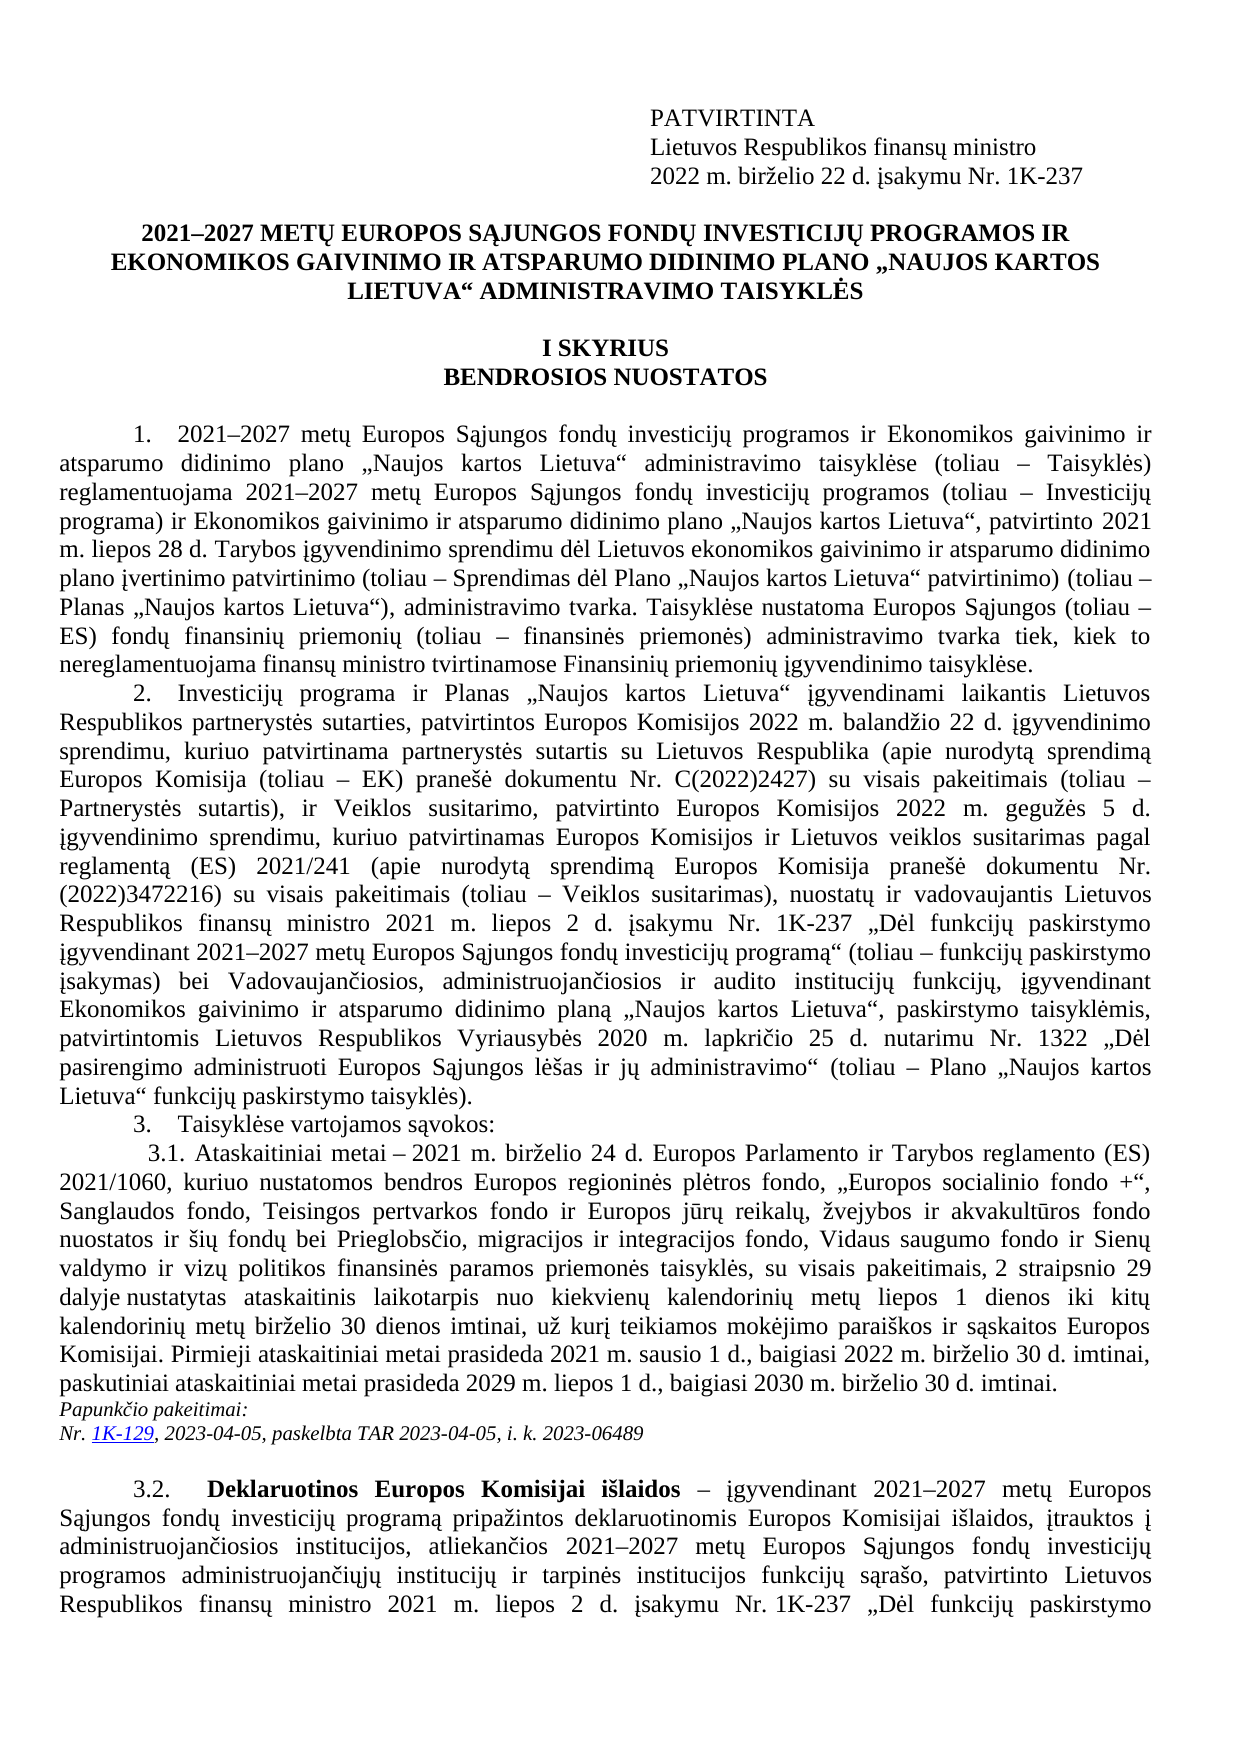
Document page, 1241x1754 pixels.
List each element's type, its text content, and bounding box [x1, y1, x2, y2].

text PATVIRTINTA Lietuvos Respublikos finansų ministro [650, 103, 1152, 161]
text 1. 2021–2027 metų Europos Sąjungos fondų investicijų programos ir Ekonomikos gaivinimo ir atsparumo didinimo plano „Naujos kartos Lietuva“ administravimo taisyklėse (toliau – Taisyklės) reglamentuojama 2021–2027 metų Europos Sąjungos fondų investicijų programos (toliau – Investicijų programa) ir Ekonomikos gaivinimo ir atsparumo didinimo plano „Naujos kartos Lietuva“, patvirtinto 2021 m. liepos 28 d. Tarybos įgyvendinimo sprendimu dėl Lietuvos ekonomikos gaivinimo ir atsparumo didinimo plano įvertinimo patvirtinimo (toliau – Sprendimas dėl Plano „Naujos kartos Lietuva“ patvirtinimo) (toliau – Planas „Naujos kartos Lietuva“), administravimo tvarka. Taisyklėse nustatoma Europos Sąjungos (toliau – ES) fondų finansinių priemonių (toliau – finansinės priemonės) administravimo tvarka tiek, kiek to nereglamentuojama finansų ministro tvirtinamose Finansinių priemonių įgyvendinimo taisyklėse. [59, 419, 1152, 678]
text 3. Taisyklėse vartojamos sąvokos: [59, 1109, 1152, 1138]
text 2. Investicijų programa ir Planas „Naujos kartos Lietuva“ įgyvendinami laikantis Lietuvos Respublikos partnerystės sutarties, patvirtintos Europos Komisijos 2022 m. balandžio 22 d. įgyvendinimo sprendimu, kuriuo patvirtinama partnerystės sutartis su Lietuvos Respublika (apie nurodytą sprendimą Europos Komisija (toliau – EK) pranešė dokumentu Nr. C(2022)2427) su visais pakeitimais (toliau – Partnerystės sutartis), ir Veiklos susitarimo, patvirtinto Europos Komisijos 2022 m. gegužės 5 d. įgyvendinimo sprendimu, kuriuo patvirtinamas Europos Komisijos ir Lietuvos veiklos susitarimas pagal reglamentą (ES) 2021/241 (apie nurodytą sprendimą Europos Komisija pranešė dokumentu Nr. (2022)3472216) su visais pakeitimais (toliau – Veiklos susitarimas), nuostatų ir vadovaujantis Lietuvos Respublikos finansų ministro 2021 m. liepos 2 d. įsakymu Nr. 1K-237 „Dėl funkcijų paskirstymo įgyvendinant 2021–2027 metų Europos Sąjungos fondų investicijų programą“ (toliau – funkcijų paskirstymo įsakymas) bei Vadovaujančiosios, administruojančiosios ir audito institucijų funkcijų, įgyvendinant Ekonomikos gaivinimo ir atsparumo didinimo planą „Naujos kartos Lietuva“, paskirstymo taisyklėmis, patvirtintomis Lietuvos Respublikos Vyriausybės 2020 m. lapkričio 25 d. nutarimu Nr. 1322 „Dėl pasirengimo administruoti Europos Sąjungos lėšas ir jų administravimo“ (toliau – Plano „Naujos kartos Lietuva“ funkcijų paskirstymo taisyklės). [59, 678, 1152, 1109]
text I SKYRIUS [59, 333, 1152, 362]
text 3.1. Ataskaitiniai metai – 2021 m. birželio 24 d. Europos Parlamento ir Tarybos reglamento (ES) 2021/1060, kuriuo nustatomos bendros Europos regioninės plėtros fondo, „Europos socialinio fondo +“, Sanglaudos fondo, Teisingos pertvarkos fondo ir Europos jūrų reikalų, žvejybos ir akvakultūros fondo nuostatos ir šių fondų bei Prieglobsčio, migracijos ir integracijos fondo, Vidaus saugumo fondo ir Sienų valdymo ir vizų politikos finansinės paramos priemonės taisyklės, su visais pakeitimais, 2 straipsnio 29 dalyje nustatytas ataskaitinis laikotarpis nuo kiekvienų kalendorinių metų liepos 1 dienos iki kitų kalendorinių metų birželio 30 dienos imtinai, už kurį teikiamos mokėjimo paraiškos ir sąskaitos Europos Komisijai. Pirmieji ataskaitiniai metai prasideda 2021 m. sausio 1 d., baigiasi 2022 m. birželio 30 d. imtinai, paskutiniai ataskaitiniai metai prasideda 2029 m. liepos 1 d., baigiasi 2030 m. birželio 30 d. imtinai. [59, 1138, 1152, 1397]
text Nr. 1K-129, 2023-04-05, paskelbta TAR 2023-04-05, i. k. 2023-06489 [59, 1421, 1152, 1445]
subtitle BENDROSIOS NUOSTATOS [59, 362, 1152, 391]
text Papunkčio pakeitimai: [59, 1397, 1152, 1421]
text 2021–2027 METŲ EUROPOS SĄJUNGOS FONDŲ INVESTICIJŲ PROGRAMOS IR Ekonomikos gaivinimo ir atsparumo didinimo PLANO „NAUJOS KARTOS LIETUVA“ ADMINISTRAVIMO TAISYKLĖS [59, 218, 1152, 304]
text 3.2. Deklaruotinos Europos Komisijai išlaidos – įgyvendinant 2021–2027 metų Europos Sąjungos fondų investicijų programą pripažintos deklaruotinomis Europos Komisijai išlaidos, įtrauktos į administruojančiosios institucijos, atliekančios 2021–2027 metų Europos Sąjungos fondų investicijų programos administruojančiųjų institucijų ir tarpinės institucijos funkcijų sąrašo, patvirtinto Lietuvos Respublikos finansų ministro 2021 m. liepos 2 d. įsakymu Nr. 1K-237 „Dėl funkcijų paskirstymo [59, 1474, 1152, 1618]
text 2022 m. birželio 22 d. įsakymu Nr. 1K-237 [650, 161, 1152, 189]
